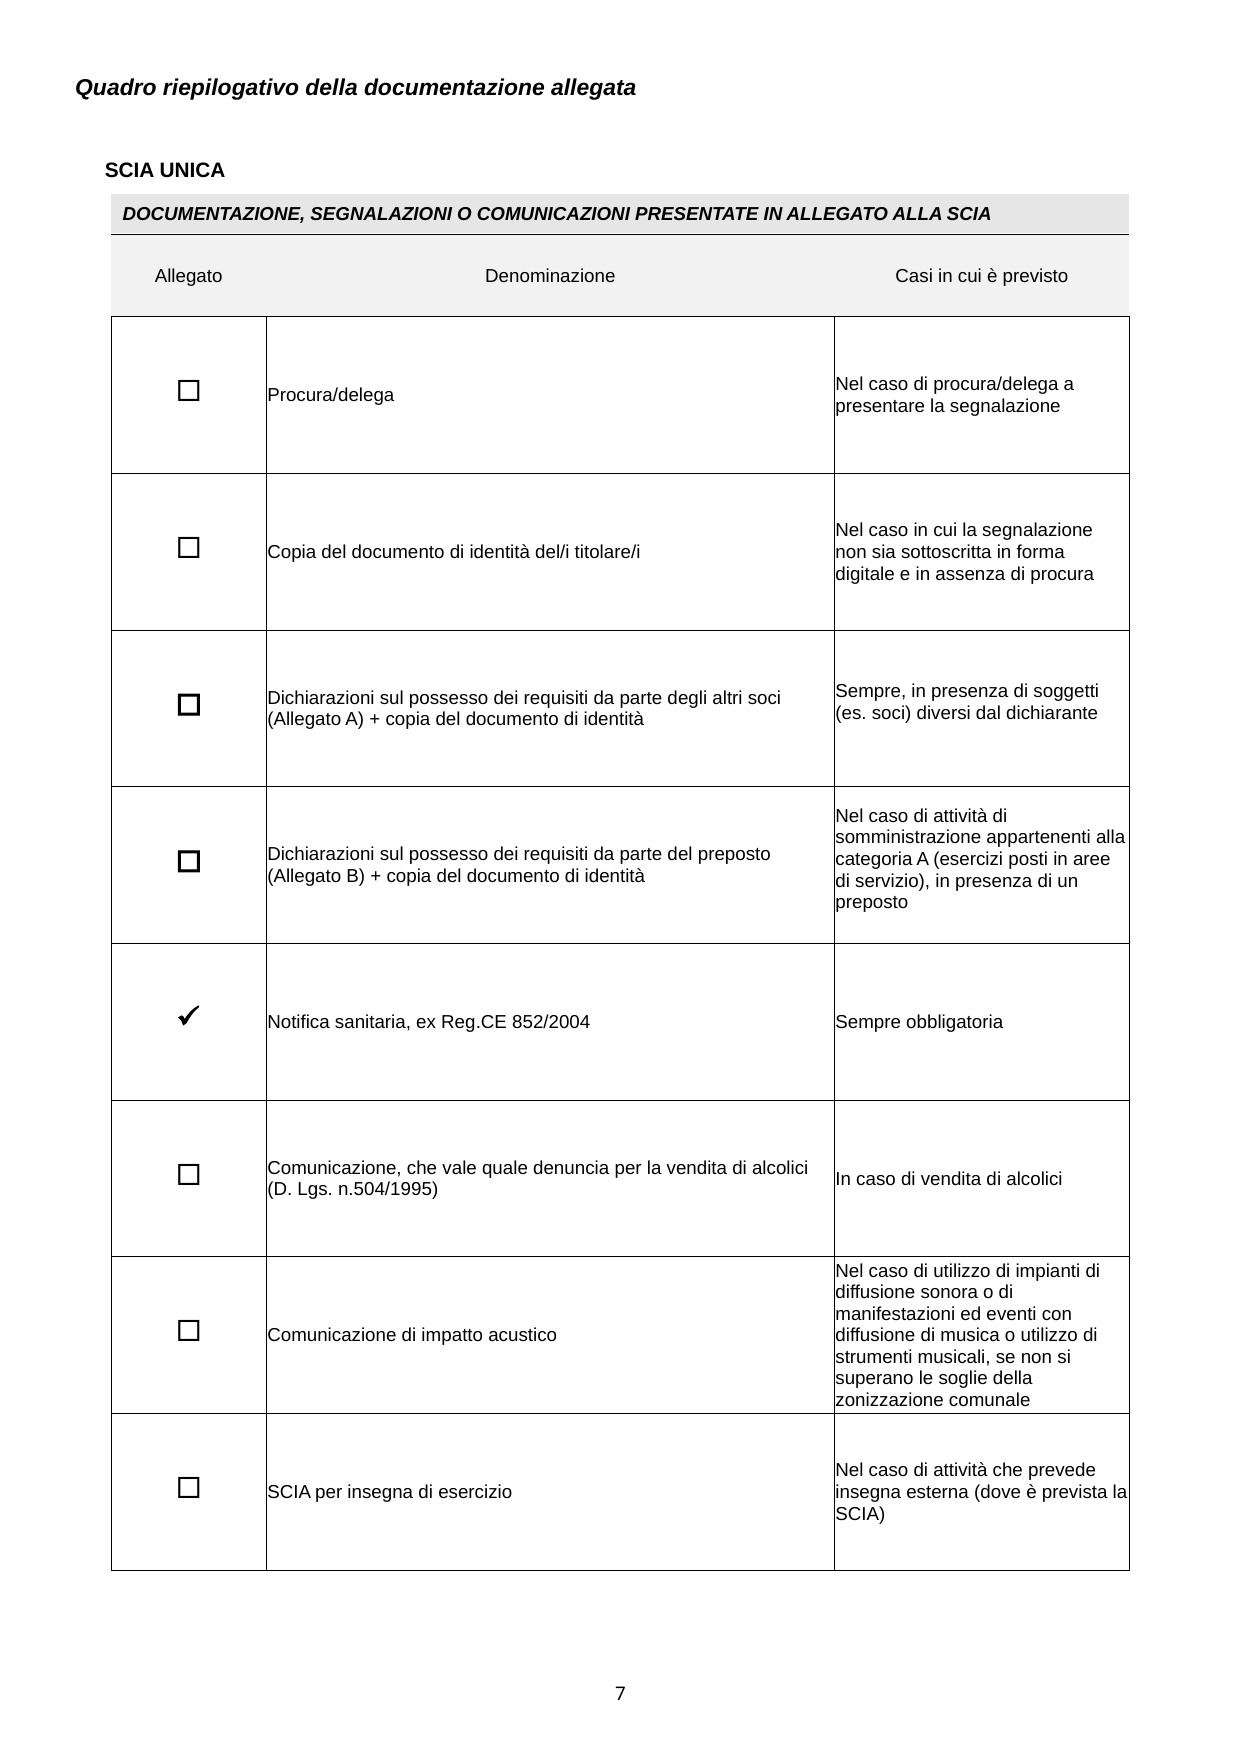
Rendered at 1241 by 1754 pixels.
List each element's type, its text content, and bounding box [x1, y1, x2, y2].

table_cell  [112, 1414, 266, 1569]
table_cell  [112, 1101, 266, 1256]
table_cell Notifica sanitaria, ex Reg.CE 852/2004 [267, 944, 834, 1099]
table_cell SCIA per insegna di esercizio [267, 1414, 834, 1569]
table_cell Procura/delega [267, 317, 834, 473]
table_cell Casi in cui è previsto [834, 235, 1129, 316]
table_cell  [112, 944, 266, 1099]
text SCIA UNICA [104, 158, 1165, 182]
table_cell  [112, 787, 266, 943]
table_cell Dichiarazioni sul possesso dei requisiti da parte degli altri soci (Allegato A) + copia del documento di identità [267, 631, 834, 786]
table_cell Copia del documento di identità del/i titolare/i [267, 474, 834, 629]
table_cell  [112, 474, 266, 629]
table_cell Nel caso di attività che prevede insegna esterna (dove è prevista la SCIA) [835, 1414, 1129, 1569]
table_cell  [112, 631, 266, 786]
table_cell Nel caso di attività di somministrazione appartenenti alla categoria A (esercizi posti in aree di servizio), in presenza di un preposto [835, 787, 1129, 943]
table_cell  [112, 317, 266, 473]
table_cell Comunicazione, che vale quale denuncia per la vendita di alcolici (D. Lgs. n.504/1995) [267, 1101, 834, 1256]
table_cell Comunicazione di impatto acustico [267, 1257, 834, 1413]
table_cell Dichiarazioni sul possesso dei requisiti da parte del preposto (Allegato B) + copia del documento di identità [267, 787, 834, 943]
table_cell Denominazione [266, 235, 834, 316]
table_cell Allegato [111, 235, 266, 316]
table_cell In caso di vendita di alcolici [835, 1101, 1129, 1256]
table_cell Nel caso di procura/delega a presentare la segnalazione [835, 317, 1129, 473]
table_cell Sempre, in presenza di soggetti (es. soci) diversi dal dichiarante [835, 631, 1129, 786]
table_header DOCUMENTAZIONE, SEGNALAZIONI O COMUNICAZIONI PRESENTATE IN ALLEGATO ALLA SCIA [111, 194, 1129, 233]
table_cell Sempre obbligatoria [835, 944, 1129, 1099]
table_cell Nel caso in cui la segnalazione non sia sottoscritta in forma digitale e in assenza di procura [835, 474, 1129, 629]
table_cell Nel caso di utilizzo di impianti di diffusione sonora o di manifestazioni ed eventi con diffusione di musica o utilizzo di strumenti musicali, se non si superano le soglie della zonizzazione comunale [835, 1257, 1129, 1413]
table_cell  [112, 1257, 266, 1413]
text Quadro riepilogativo della documentazione allegata [75, 74, 1165, 100]
